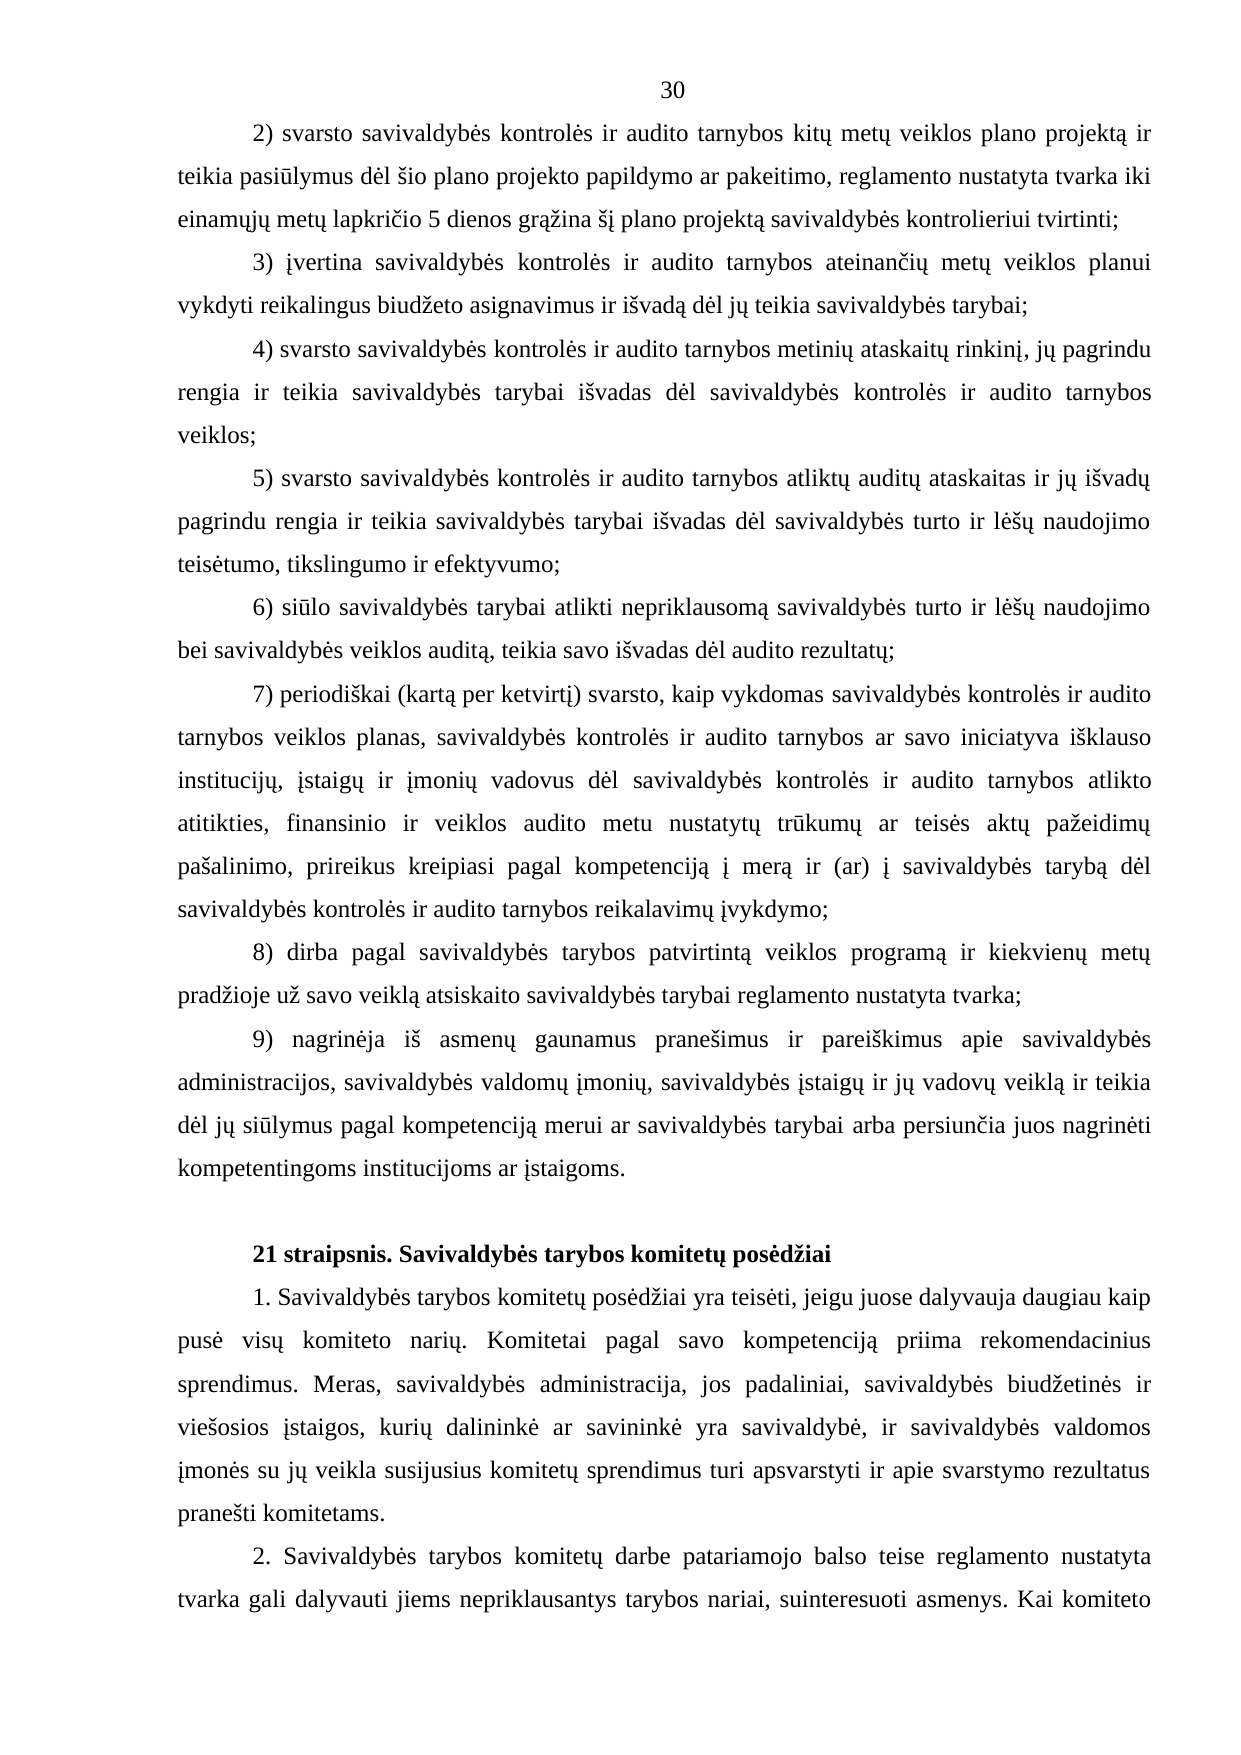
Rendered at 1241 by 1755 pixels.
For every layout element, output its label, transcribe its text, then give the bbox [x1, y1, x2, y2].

text 4) svarsto savivaldybės kontrolės ir audito tarnybos metinių ataskaitų rinkinį, jų pagrindu rengia ir teikia savivaldybės tarybai išvadas dėl savivaldybės kontrolės ir audito tarnybos veiklos; [177, 334, 1152, 449]
text 21 straipsnis. Savivaldybės tarybos komitetų posėdžiai [177, 1239, 1152, 1268]
text 6) siūlo savivaldybės tarybai atlikti nepriklausomą savivaldybės turto ir lėšų naudojimo bei savivaldybės veiklos auditą, teikia savo išvadas dėl audito rezultatų; [177, 592, 1152, 664]
text 7) periodiškai (kartą per ketvirtį) svarsto, kaip vykdomas savivaldybės kontrolės ir audito tarnybos veiklos planas, savivaldybės kontrolės ir audito tarnybos ar savo iniciatyva išklauso institucijų, įstaigų ir įmonių vadovus dėl savivaldybės kontrolės ir audito tarnybos atlikto atitikties, finansinio ir veiklos audito metu nustatytų trūkumų ar teisės aktų pažeidimų pašalinimo, prireikus kreipiasi pagal kompetenciją į merą ir (ar) į savivaldybės tarybą dėl savivaldybės kontrolės ir audito tarnybos reikalavimų įvykdymo; [177, 679, 1152, 923]
text 2. Savivaldybės tarybos komitetų darbe patariamojo balso teise reglamento nustatyta tvarka gali dalyvauti jiems nepriklausantys tarybos nariai, suinteresuoti asmenys. Kai komiteto [177, 1541, 1152, 1613]
text 2) svarsto savivaldybės kontrolės ir audito tarnybos kitų metų veiklos plano projektą ir teikia pasiūlymus dėl šio plano projekto papildymo ar pakeitimo, reglamento nustatyta tvarka iki einamųjų metų lapkričio 5 dienos grąžina šį plano projektą savivaldybės kontrolieriui tvirtinti; [177, 118, 1152, 233]
text 5) svarsto savivaldybės kontrolės ir audito tarnybos atliktų auditų ataskaitas ir jų išvadų pagrindu rengia ir teikia savivaldybės tarybai išvadas dėl savivaldybės turto ir lėšų naudojimo teisėtumo, tikslingumo ir efektyvumo; [177, 463, 1152, 578]
text 1. Savivaldybės tarybos komitetų posėdžiai yra teisėti, jeigu juose dalyvauja daugiau kaip pusė visų komiteto narių. Komitetai pagal savo kompetenciją priima rekomendacinius sprendimus. Meras, savivaldybės administracija, jos padaliniai, savivaldybės biudžetinės ir viešosios įstaigos, kurių dalininkė ar savininkė yra savivaldybė, ir savivaldybės valdomos įmonės su jų veikla susijusius komitetų sprendimus turi apsvarstyti ir apie svarstymo rezultatus pranešti komitetams. [177, 1282, 1152, 1527]
text 3) įvertina savivaldybės kontrolės ir audito tarnybos ateinančių metų veiklos planui vykdyti reikalingus biudžeto asignavimus ir išvadą dėl jų teikia savivaldybės tarybai; [177, 247, 1152, 319]
text 9) nagrinėja iš asmenų gaunamus pranešimus ir pareiškimus apie savivaldybės administracijos, savivaldybės valdomų įmonių, savivaldybės įstaigų ir jų vadovų veiklą ir teikia dėl jų siūlymus pagal kompetenciją merui ar savivaldybės tarybai arba persiunčia juos nagrinėti kompetentingoms institucijoms ar įstaigoms. [177, 1024, 1152, 1182]
text 8) dirba pagal savivaldybės tarybos patvirtintą veiklos programą ir kiekvienų metų pradžioje už savo veiklą atsiskaito savivaldybės tarybai reglamento nustatyta tvarka; [177, 937, 1152, 1009]
